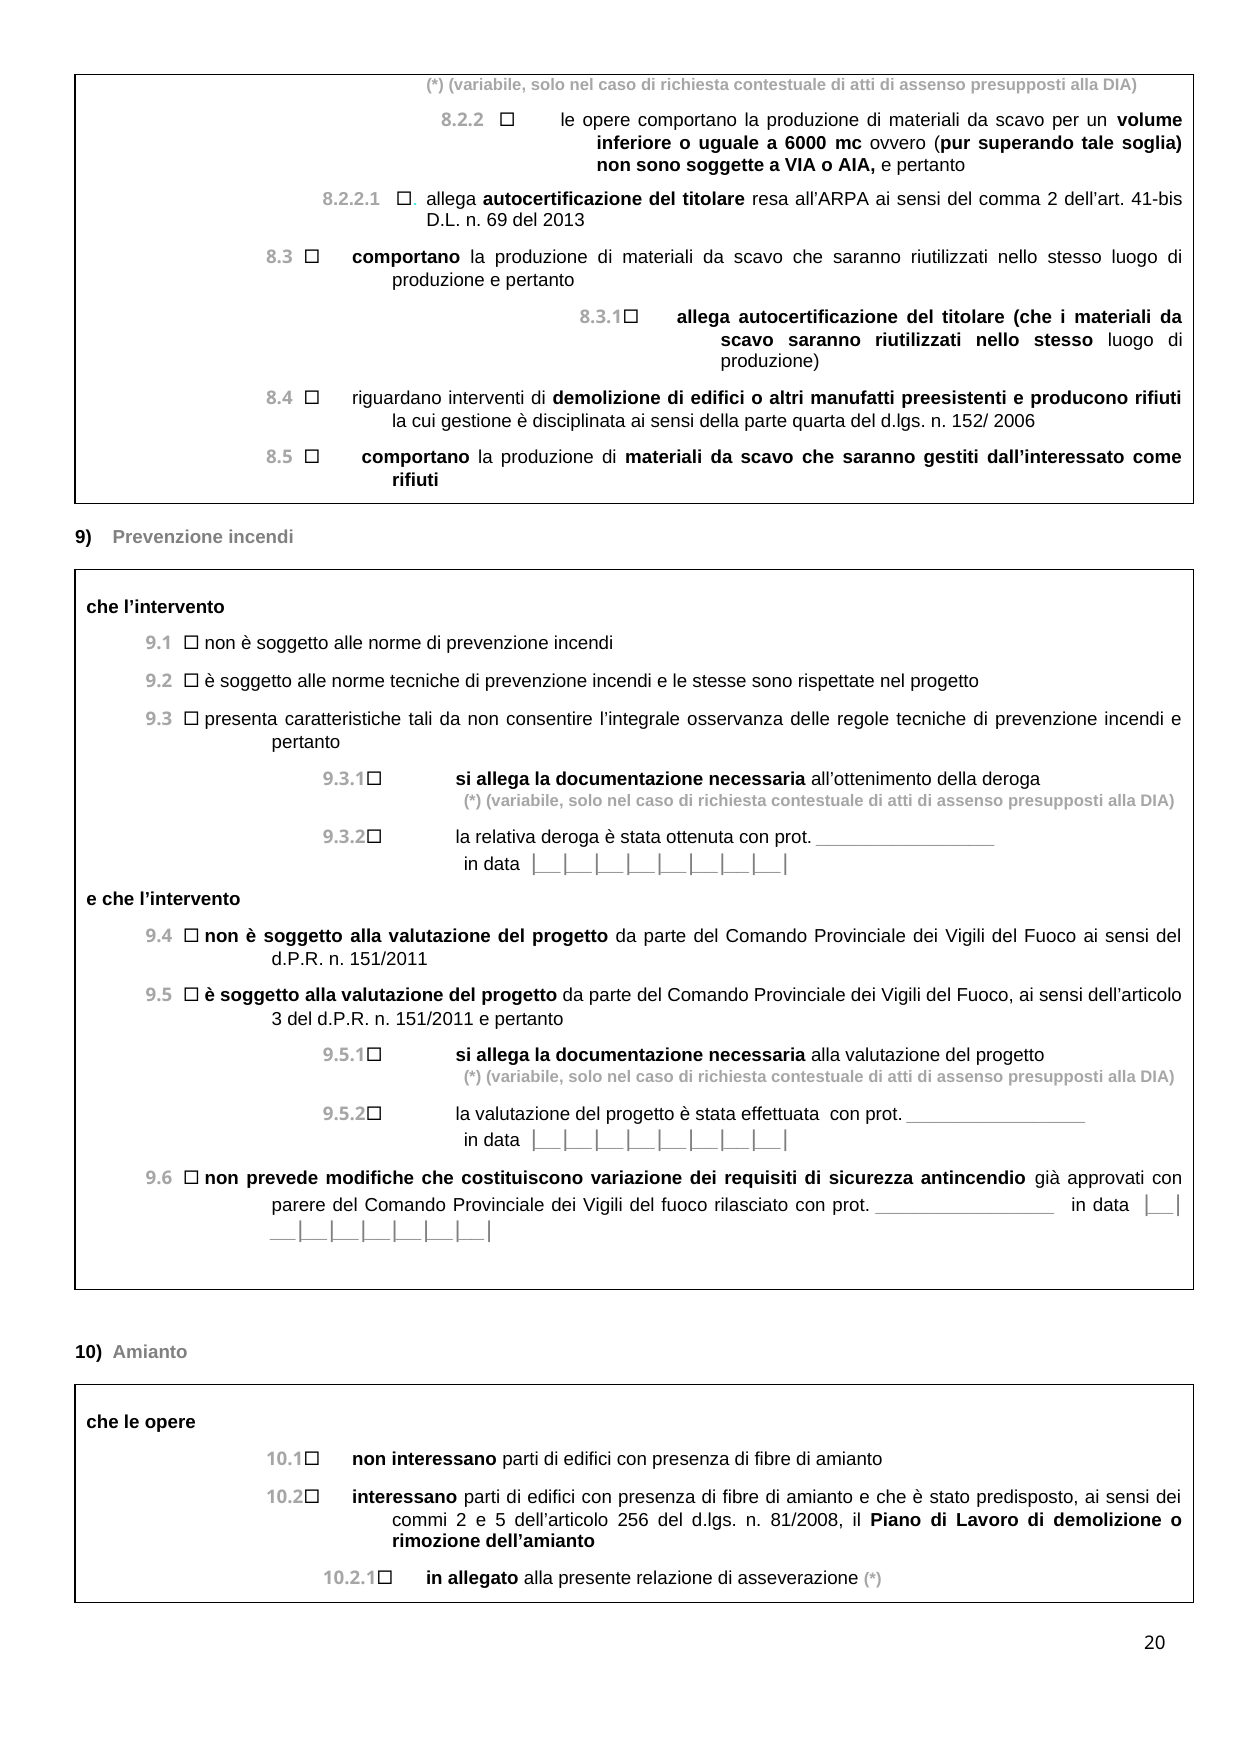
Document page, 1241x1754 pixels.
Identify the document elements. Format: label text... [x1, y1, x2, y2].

table_header (*) (variabile, solo nel caso di richiesta contestuale di atti di assenso presupposti alla DIA)  le opere comportano la produzione di materiali da scavo per un volume inferiore o uguale a 6000 mc ovvero (pur superando tale soglia) non sono soggette a VIA o AIA, e pertanto 8.2.2.1 . allega autocertificazione del titolare resa all’ARPA ai sensi del comma 2 dell’art. 41-bis D.L. n. 69 del 2013  comportano la produzione di materiali da scavo che saranno riutilizzati nello stesso luogo di produzione e pertanto  allega autocertificazione del titolare (che i materiali da scavo saranno riutilizzati nello stesso luogo di produzione)  riguardano interventi di demolizione di edifici o altri manufatti preesistenti e producono rifiuti la cui gestione è disciplinata ai sensi della parte quarta del d.lgs. n. 152/ 2006  comportano la produzione di materiali da scavo che saranno gestiti dall’interessato come rifiuti [76, 75, 1193, 503]
table_header che le opere  non interessano parti di edifici con presenza di fibre di amianto  interessano parti di edifici con presenza di fibre di amianto e che è stato predisposto, ai sensi dei commi 2 e 5 dell’articolo 256 del d.lgs. n. 81/2008, il Piano di Lavoro di demolizione o rimozione dell’amianto  in allegato alla presente relazione di asseverazione (*)  presentato con prot. ______________ in data |__|__|__|__|__|__|__|__| [76, 1385, 1193, 1602]
table_header che l’intervento  non è soggetto alle norme di prevenzione incendi  è soggetto alle norme tecniche di prevenzione incendi e le stesse sono rispettate nel progetto  presenta caratteristiche tali da non consentire l’integrale osservanza delle regole tecniche di prevenzione incendi e pertanto  si allega la documentazione necessaria all’ottenimento della deroga (*) (variabile, solo nel caso di richiesta contestuale di atti di assenso presupposti alla DIA)  la relativa deroga è stata ottenuta con prot. ______________ in data |__|__|__|__|__|__|__|__| e che l’intervento  non è soggetto alla valutazione del progetto da parte del Comando Provinciale dei Vigili del Fuoco ai sensi del d.P.R. n. 151/2011  è soggetto alla valutazione del progetto da parte del Comando Provinciale dei Vigili del Fuoco, ai sensi dell’articolo 3 del d.P.R. n. 151/2011 e pertanto  si allega la documentazione necessaria alla valutazione del progetto (*) (variabile, solo nel caso di richiesta contestuale di atti di assenso presupposti alla DIA)  la valutazione del progetto è stata effettuata con prot. ______________ in data |__|__|__|__|__|__|__|__|  non prevede modifiche che costituiscono variazione dei requisiti di sicurezza antincendio già approvati con parere del Comando Provinciale dei Vigili del fuoco rilasciato con prot. ______________ in data |__|__|__|__|__|__|__|__| [76, 570, 1193, 1289]
list Prevenzione incendi [75, 526, 1165, 547]
list Amianto [75, 1341, 1165, 1363]
